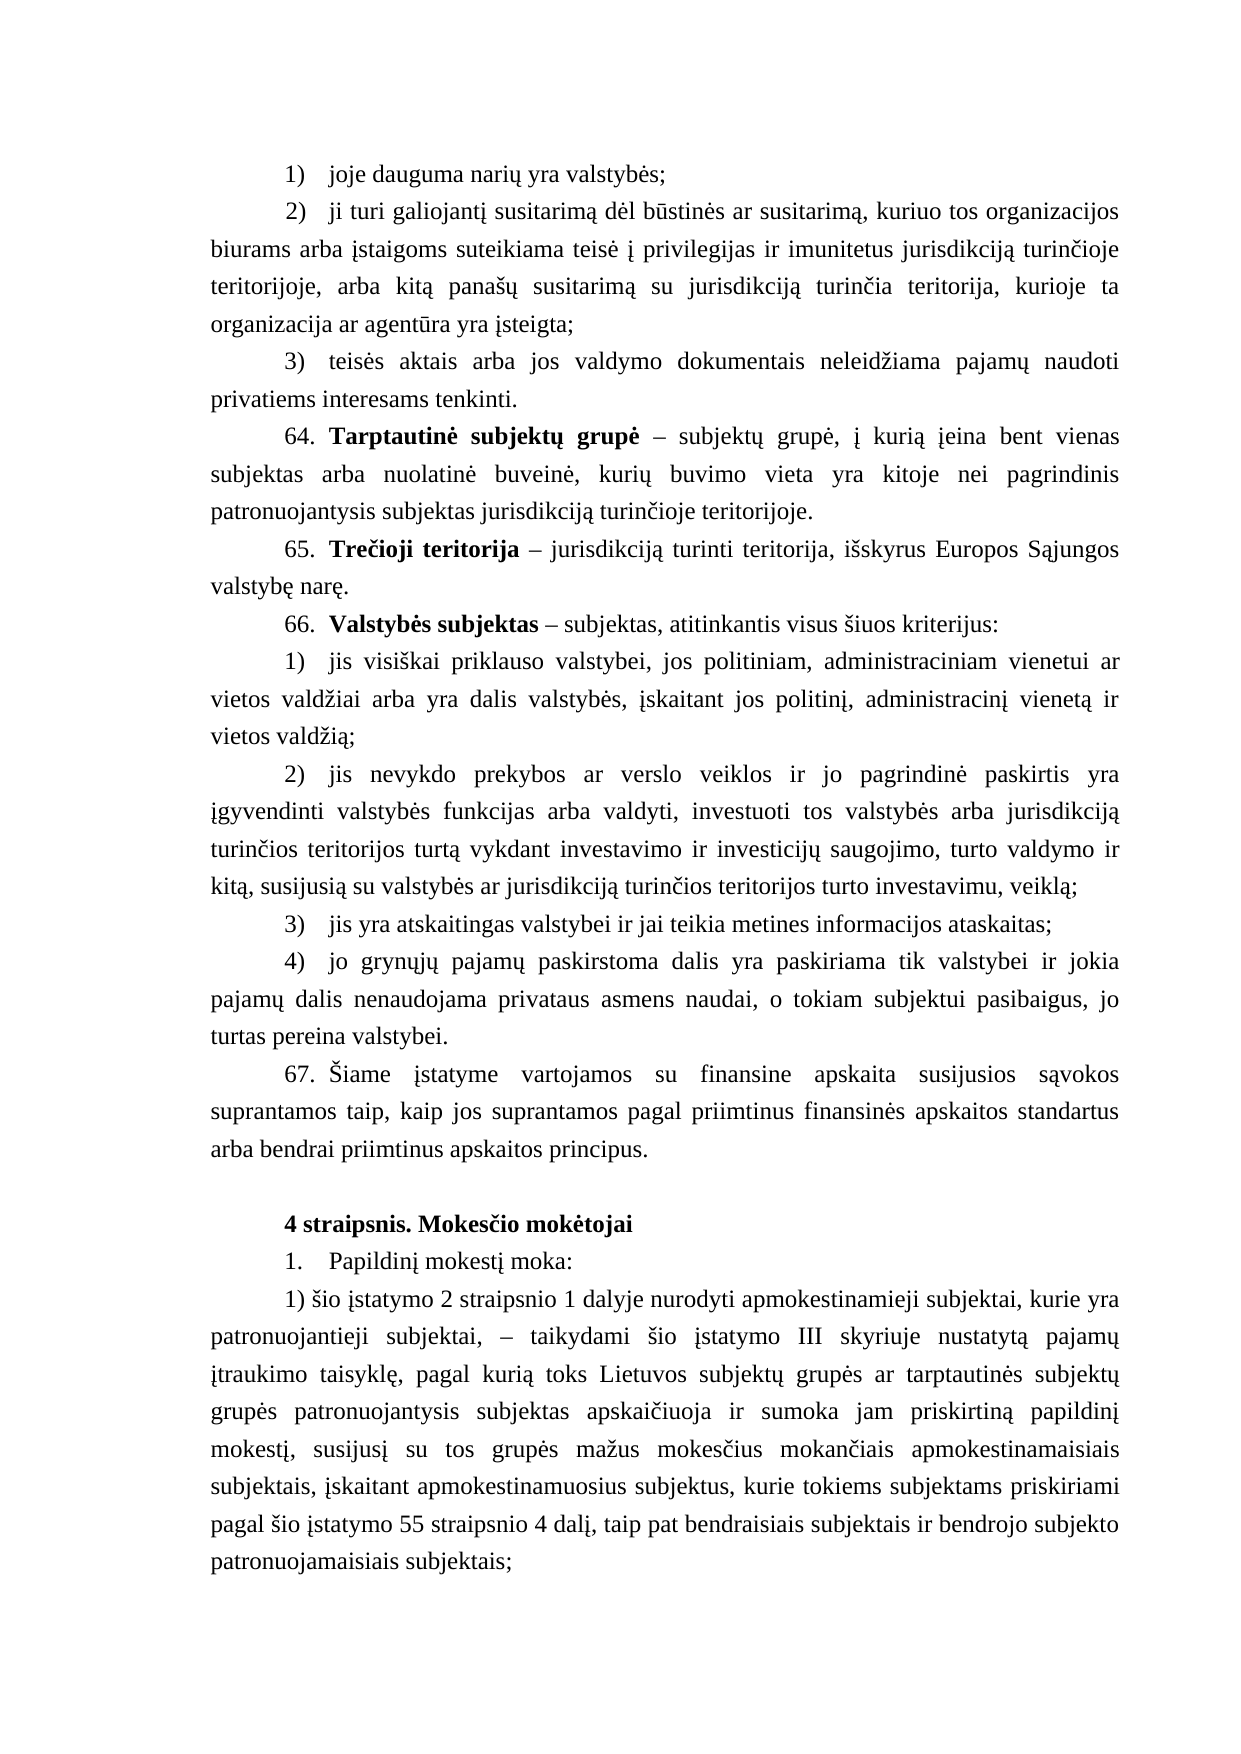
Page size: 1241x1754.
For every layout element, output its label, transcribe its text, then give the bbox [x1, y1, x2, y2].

text 4 straipsnis. Mokesčio mokėtojai [284, 1200, 1120, 1237]
text 2) jis nevykdo prekybos ar verslo veiklos ir jo pagrindinė paskirtis yra įgyvendinti valstybės funkcijas arba valdyti, investuoti tos valstybės arba jurisdikciją turinčios teritorijos turtą vykdant investavimo ir investicijų saugojimo, turto valdymo ir kitą, susijusią su valstybės ar jurisdikciją turinčios teritorijos turto investavimu, veiklą; [210, 750, 1120, 900]
text 4) jo grynųjų pajamų paskirstoma dalis yra paskiriama tik valstybei ir jokia pajamų dalis nenaudojama privataus asmens naudai, o tokiam subjektui pasibaigus, jo turtas pereina valstybei. [210, 937, 1120, 1050]
text 1) jis visiškai priklauso valstybei, jos politiniam, administraciniam vienetui ar vietos valdžiai arba yra dalis valstybės, įskaitant jos politinį, administracinį vienetą ir vietos valdžią; [210, 637, 1120, 750]
text 1. Papildinį mokestį moka: [210, 1237, 1120, 1275]
text 1) joje dauguma narių yra valstybės; [210, 150, 1120, 187]
text 66. Valstybės subjektas – subjektas, atitinkantis visus šiuos kriterijus: [210, 600, 1120, 637]
text 3) teisės aktais arba jos valdymo dokumentais neleidžiama pajamų naudoti privatiems interesams tenkinti. [210, 337, 1120, 412]
text 2) ji turi galiojantį susitarimą dėl būstinės ar susitarimą, kuriuo tos organizacijos biurams arba įstaigoms suteikiama teisė į privilegijas ir imunitetus jurisdikciją turinčioje teritorijoje, arba kitą panašų susitarimą su jurisdikciją turinčia teritorija, kurioje ta organizacija ar agentūra yra įsteigta; [210, 187, 1120, 337]
text 3) jis yra atskaitingas valstybei ir jai teikia metines informacijos ataskaitas; [210, 900, 1120, 937]
text 64. Tarptautinė subjektų grupė – subjektų grupė, į kurią įeina bent vienas subjektas arba nuolatinė buveinė, kurių buvimo vieta yra kitoje nei pagrindinis patronuojantysis subjektas jurisdikciją turinčioje teritorijoje. [210, 412, 1120, 525]
text 65. Trečioji teritorija – jurisdikciją turinti teritorija, išskyrus Europos Sąjungos valstybę narę. [210, 525, 1120, 600]
text 67. Šiame įstatyme vartojamos su finansine apskaita susijusios sąvokos suprantamos taip, kaip jos suprantamos pagal priimtinus finansinės apskaitos standartus arba bendrai priimtinus apskaitos principus. [210, 1050, 1120, 1162]
text 1) šio įstatymo 2 straipsnio 1 dalyje nurodyti apmokestinamieji subjektai, kurie yra patronuojantieji subjektai, – taikydami šio įstatymo III skyriuje nustatytą pajamų įtraukimo taisyklę, pagal kurią toks Lietuvos subjektų grupės ar tarptautinės subjektų grupės patronuojantysis subjektas apskaičiuoja ir sumoka jam priskirtiną papildinį mokestį, susijusį su tos grupės mažus mokesčius mokančiais apmokestinamaisiais subjektais, įskaitant apmokestinamuosius subjektus, kurie tokiems subjektams priskiriami pagal šio įstatymo 55 straipsnio 4 dalį, taip pat bendraisiais subjektais ir bendrojo subjekto patronuojamaisiais subjektais; [210, 1275, 1120, 1575]
